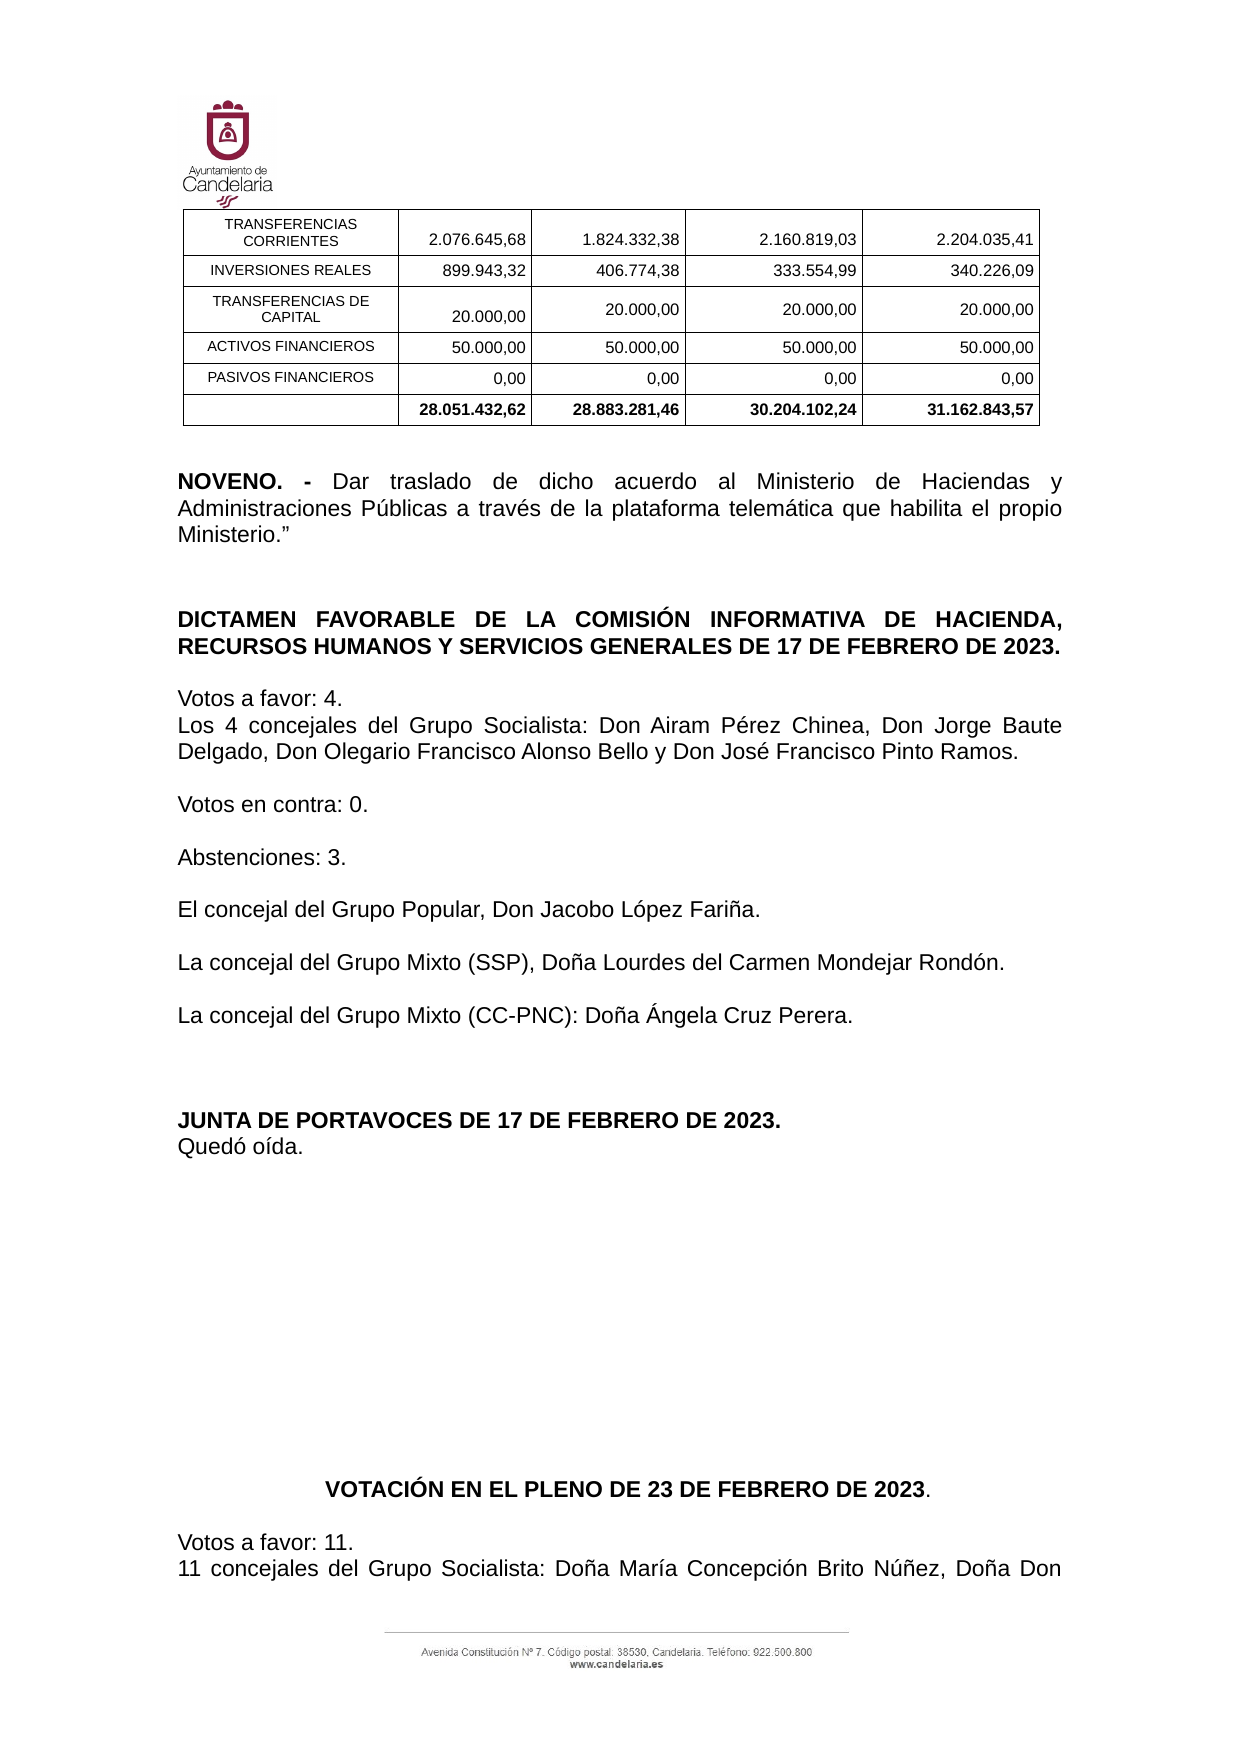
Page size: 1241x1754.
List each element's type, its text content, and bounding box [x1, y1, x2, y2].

text JUNTA DE PORTAVOCES DE 17 DE FEBRERO DE 2023. [177, 1107, 1063, 1133]
table_cell 340.226,09 [863, 256, 1039, 286]
table_cell 20.000,00 [399, 287, 531, 332]
table_cell 333.554,99 [686, 256, 862, 286]
table_cell 0,00 [399, 364, 531, 394]
table_cell ACTIVOS FINANCIEROS [184, 333, 398, 363]
text 11 concejales del Grupo Socialista: Doña María Concepción Brito Núñez, Doña Don [177, 1555, 1063, 1581]
table_cell INVERSIONES REALES [184, 256, 398, 286]
table_cell 0,00 [686, 364, 862, 394]
table_cell PASIVOS FINANCIEROS [184, 364, 398, 394]
table_cell TRANSFERENCIAS DE CAPITAL [184, 287, 398, 332]
table_cell 1.824.332,38 [532, 210, 685, 255]
table_cell 899.943,32 [399, 256, 531, 286]
table_cell TRANSFERENCIAS CORRIENTES [184, 210, 398, 255]
text Votos en contra: 0. [177, 791, 1063, 817]
table_cell 28.883.281,46 [532, 395, 685, 425]
table_cell 2.204.035,41 [863, 210, 1039, 255]
table_cell [184, 395, 398, 425]
text Votos a favor: 4. [177, 685, 1063, 712]
text DICTAMEN FAVORABLE DE LA COMISIÓN INFORMATIVA DE HACIENDA, RECURSOS HUMANOS Y SERVICIOS GENERALES DE 17 DE FEBRERO DE 2023. [177, 606, 1063, 659]
text La concejal del Grupo Mixto (CC-PNC): Doña Ángela Cruz Perera. [177, 1002, 1063, 1028]
table_cell 2.076.645,68 [399, 210, 531, 255]
table_cell 20.000,00 [686, 287, 862, 332]
text VOTACIÓN EN EL PLENO DE 23 DE FEBRERO DE 2023. [177, 1476, 1063, 1502]
table_cell 0,00 [863, 364, 1039, 394]
text NOVENO. - Dar traslado de dicho acuerdo al Ministerio de Haciendas y Administraciones Públicas a través de la plataforma telemática que habilita el propio Ministerio.” [177, 468, 1063, 547]
table_cell 50.000,00 [399, 333, 531, 363]
text Quedó oída. [177, 1133, 1063, 1160]
table_cell 30.204.102,24 [686, 395, 862, 425]
text Abstenciones: 3. [177, 843, 1063, 870]
table_cell 50.000,00 [532, 333, 685, 363]
table_cell 50.000,00 [686, 333, 862, 363]
text Votos a favor: 11. [177, 1529, 1063, 1555]
text Los 4 concejales del Grupo Socialista: Don Airam Pérez Chinea, Don Jorge Baute Delgado, Don Olegario Francisco Alonso Bello y Don José Francisco Pinto Ramos. [177, 712, 1063, 764]
text El concejal del Grupo Popular, Don Jacobo López Fariña. [177, 896, 1063, 922]
table_cell 28.051.432,62 [399, 395, 531, 425]
table_cell 406.774,38 [532, 256, 685, 286]
text La concejal del Grupo Mixto (SSP), Doña Lourdes del Carmen Mondejar Rondón. [177, 949, 1063, 975]
table_cell 0,00 [532, 364, 685, 394]
table_cell 31.162.843,57 [863, 395, 1039, 425]
table_cell 50.000,00 [863, 333, 1039, 363]
table_cell 20.000,00 [532, 287, 685, 332]
table_cell 2.160.819,03 [686, 210, 862, 255]
table_cell 20.000,00 [863, 287, 1039, 332]
